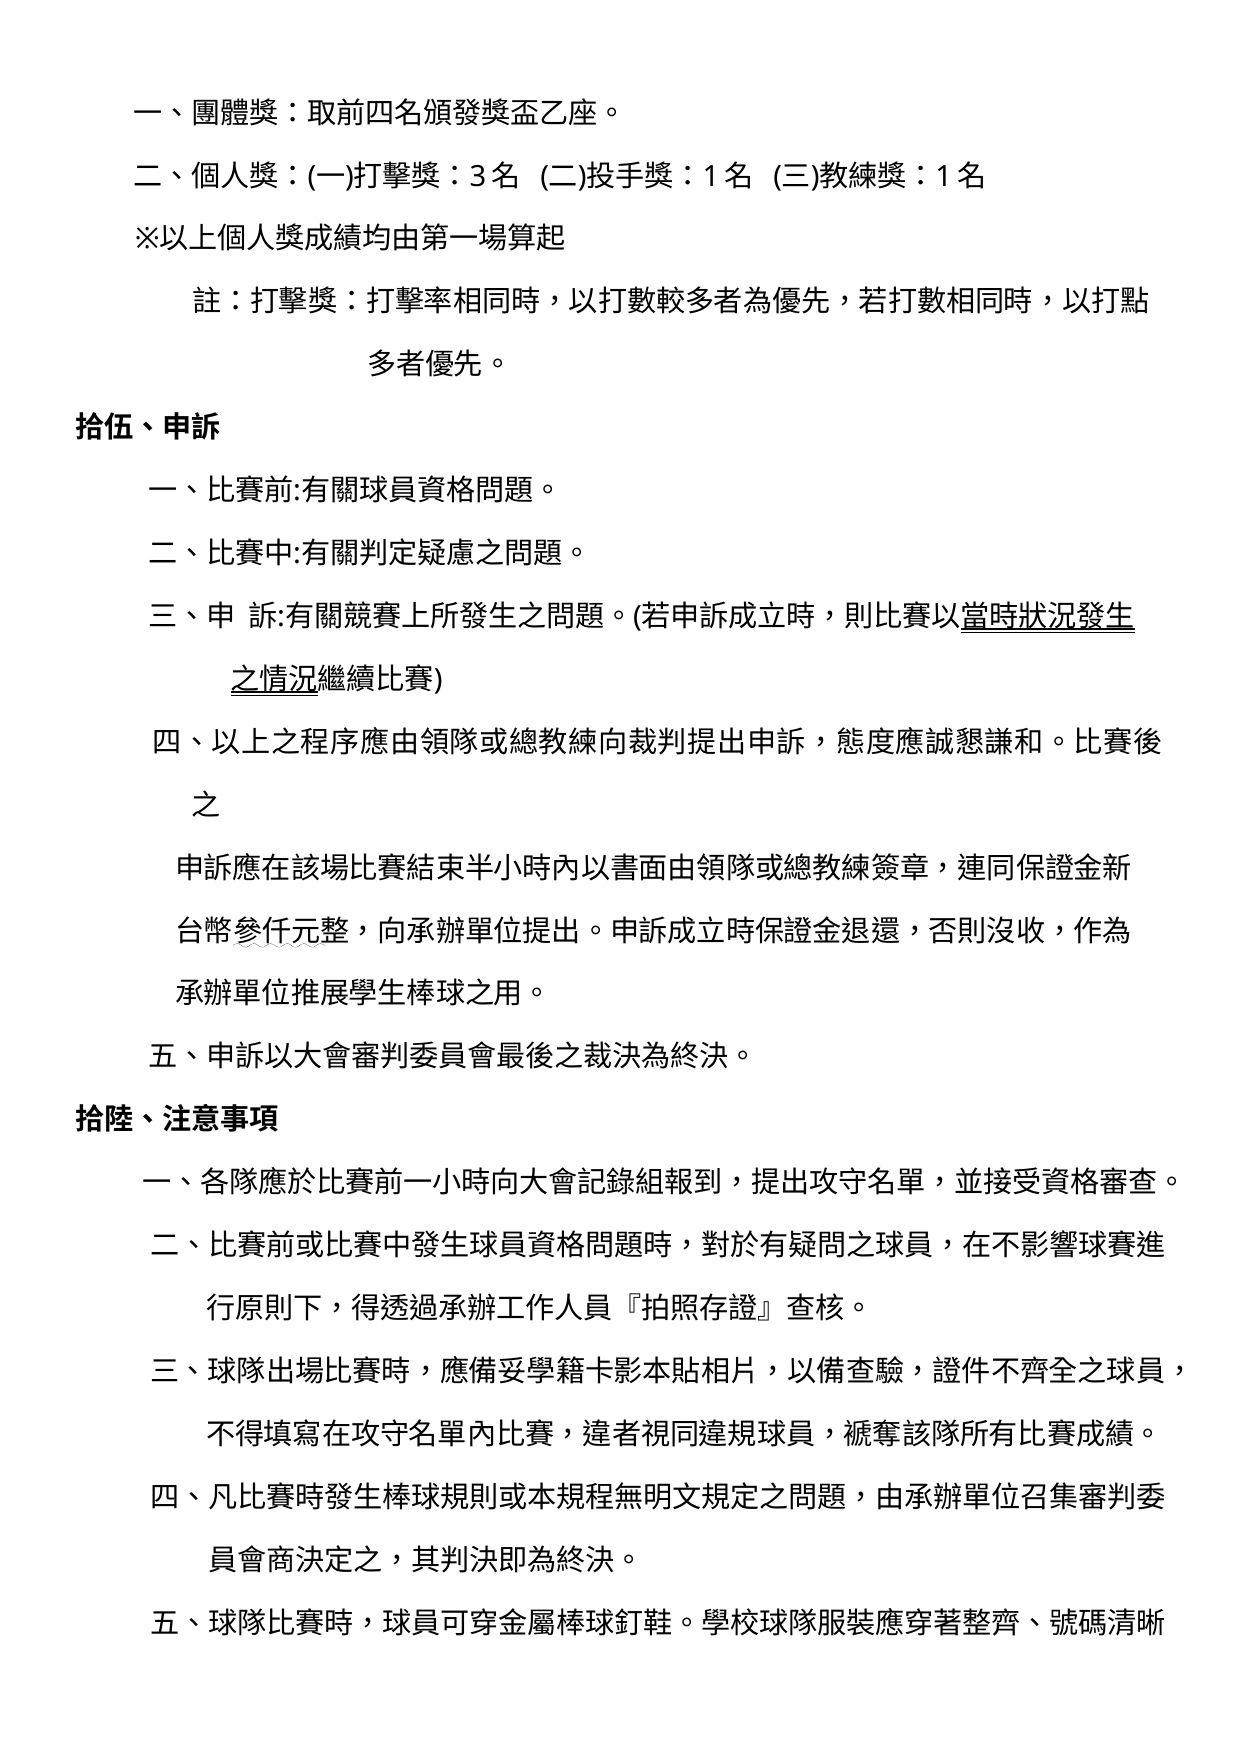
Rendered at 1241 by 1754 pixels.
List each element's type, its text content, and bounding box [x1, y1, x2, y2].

text 一、各隊應於比賽前一小時向大會記錄組報到，提出攻守名單，並接受資格審查。 [143, 1159, 1165, 1201]
text 拾陸、注意事項 [75, 1096, 1165, 1138]
text 四、以上之程序應由領隊或總教練向裁判提出申訴，態度應誠懇謙和。比賽後之 [152, 719, 1165, 823]
text 四、凡比賽時發生棒球規則或本規程無明文規定之問題，由承辦單位召集審判委員會商決定之，其判決即為終決。 [150, 1474, 1165, 1578]
text 二、個人獎：(一)打擊獎：3名 (二)投手獎：1名 (三)教練獎：1名 [133, 152, 1165, 194]
text 一、比賽前:有關球員資格問題。 [75, 467, 1165, 509]
text 三、申 訴:有關競賽上所發生之問題。(若申訴成立時，則比賽以當時狀況發生 [75, 593, 1165, 635]
text 二、比賽前或比賽中發生球員資格問題時，對於有疑問之球員，在不影響球賽進行原則下，得透過承辦工作人員『拍照存證』查核。 [150, 1222, 1165, 1327]
text 之情況繼續比賽) [75, 656, 1165, 698]
text 二、比賽中:有關判定疑慮之問題。 [75, 530, 1165, 572]
text ※以上個人獎成績均由第一場算起 [75, 215, 1165, 257]
text 拾伍、申訴 [75, 404, 1165, 446]
text 五、球隊比賽時，球員可穿金屬棒球釘鞋。學校球隊服裝應穿著整齊、號碼清晰 [150, 1599, 1165, 1641]
text 三、球隊出場比賽時，應備妥學籍卡影本貼相片，以備查驗，證件不齊全之球員，不得填寫在攻守名單內比賽，違者視同違規球員，褫奪該隊所有比賽成績。 [150, 1348, 1165, 1453]
text 五、申訴以大會審判委員會最後之裁決為終決。 [75, 1033, 1165, 1075]
text 申訴應在該場比賽結束半小時內以書面由領隊或總教練簽章，連同保證金新 [152, 844, 1165, 886]
text 註：打擊獎：打擊率相同時，以打數較多者為優先，若打數相同時，以打點多者優先。 [192, 278, 1165, 383]
text 承辦單位推展學生棒球之用。 [152, 970, 1165, 1012]
text 台幣參仟元整，向承辦單位提出。申訴成立時保證金退還，否則沒收，作為 [152, 907, 1165, 949]
text 一、團體獎：取前四名頒發獎盃乙座。 [133, 89, 1165, 131]
